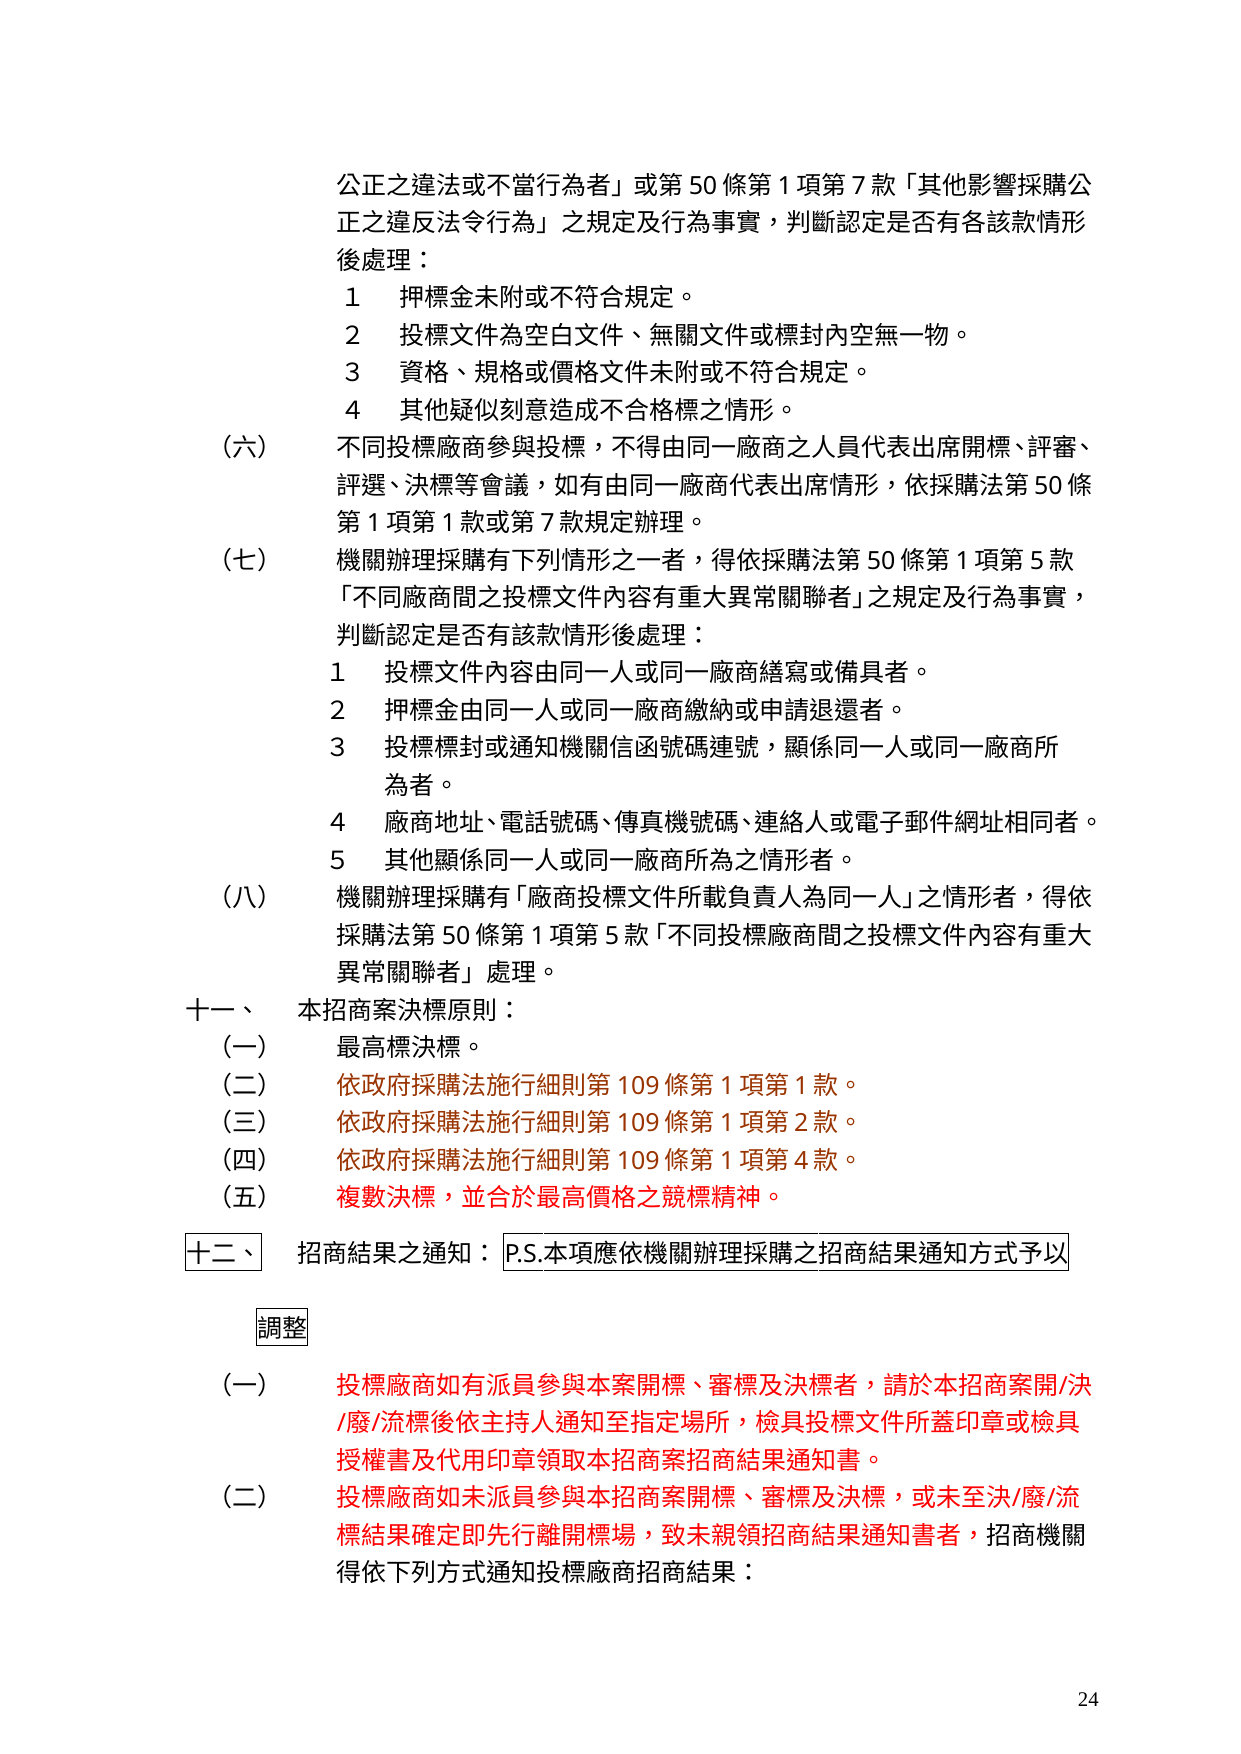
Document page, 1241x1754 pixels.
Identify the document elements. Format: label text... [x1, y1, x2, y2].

subtitle 投標文件為空白文件、無關文件或標封內空無一物。 [340, 314, 1092, 352]
subtitle 押標金由同一人或同一廠商繳納或申請退還者。 [325, 689, 1079, 727]
subtitle 投標廠商如未派員參與本招商案開標、審標及決標，或未至決/廢/流標結果確定即先行離開標場，致未親領招商結果通知書者，招商機關得依下列方式通知投標廠商招商結果： [207, 1477, 1092, 1589]
subtitle 依政府採購法施行細則第109條第1項第2款。 [207, 1102, 1092, 1139]
subtitle 投標廠商如有派員參與本案開標、審標及決標者，請於本招商案開/決/廢/流標後依主持人通知至指定場所，檢具投標文件所蓋印章或檢具授權書及代用印章領取本招商案招商結果通知書。 [207, 1364, 1092, 1477]
subtitle 投標文件內容由同一人或同一廠商繕寫或備具者。 [325, 652, 1079, 689]
subtitle 依政府採購法施行細則第109條第1項第4款。 [207, 1139, 1092, 1177]
subtitle 最高標決標。 [207, 1027, 1092, 1064]
subtitle 機關辦理採購有「廠商投標文件所載負責人為同一人」之情形者，得依採購法第50條第1項第5款「不同投標廠商間之投標文件內容有重大異常關聯者」處理。 [207, 877, 1092, 989]
subtitle 投標標封或通知機關信函號碼連號，顯係同一人或同一廠商所為者。 [325, 727, 1079, 802]
subtitle 公正之違法或不當行為者」或第50條第1項第7款「其他影響採購公正之違反法令行為」之規定及行為事實，判斷認定是否有各該款情形後處理： [207, 164, 1092, 277]
subtitle 招商結果之通知： P.S.本項應依機關辦理採購之招商結果通知方式予以調整 [185, 1214, 1092, 1364]
subtitle 資格、規格或價格文件未附或不符合規定。 [340, 352, 1092, 389]
subtitle 廠商地址、電話號碼、傳真機號碼、連絡人或電子郵件網址相同者。 [325, 802, 1079, 839]
subtitle 押標金未附或不符合規定。 [340, 277, 1092, 314]
subtitle 複數決標，並合於最高價格之競標精神。 [207, 1177, 1092, 1214]
subtitle 本招商案決標原則： [185, 989, 1092, 1027]
subtitle 其他顯係同一人或同一廠商所為之情形者。 [325, 839, 1079, 877]
subtitle 機關辦理採購有下列情形之一者，得依採購法第50條第1項第5款「不同廠商間之投標文件內容有重大異常關聯者」之規定及行為事實，判斷認定是否有該款情形後處理： [207, 539, 1092, 652]
subtitle 其他疑似刻意造成不合格標之情形。 [340, 389, 1092, 427]
subtitle 依政府採購法施行細則第109條第1項第1款。 [207, 1064, 1092, 1102]
subtitle 不同投標廠商參與投標，不得由同一廠商之人員代表出席開標、評審、評選、決標等會議，如有由同一廠商代表出席情形，依採購法第50條第1項第1款或第7款規定辦理。 [207, 427, 1092, 539]
